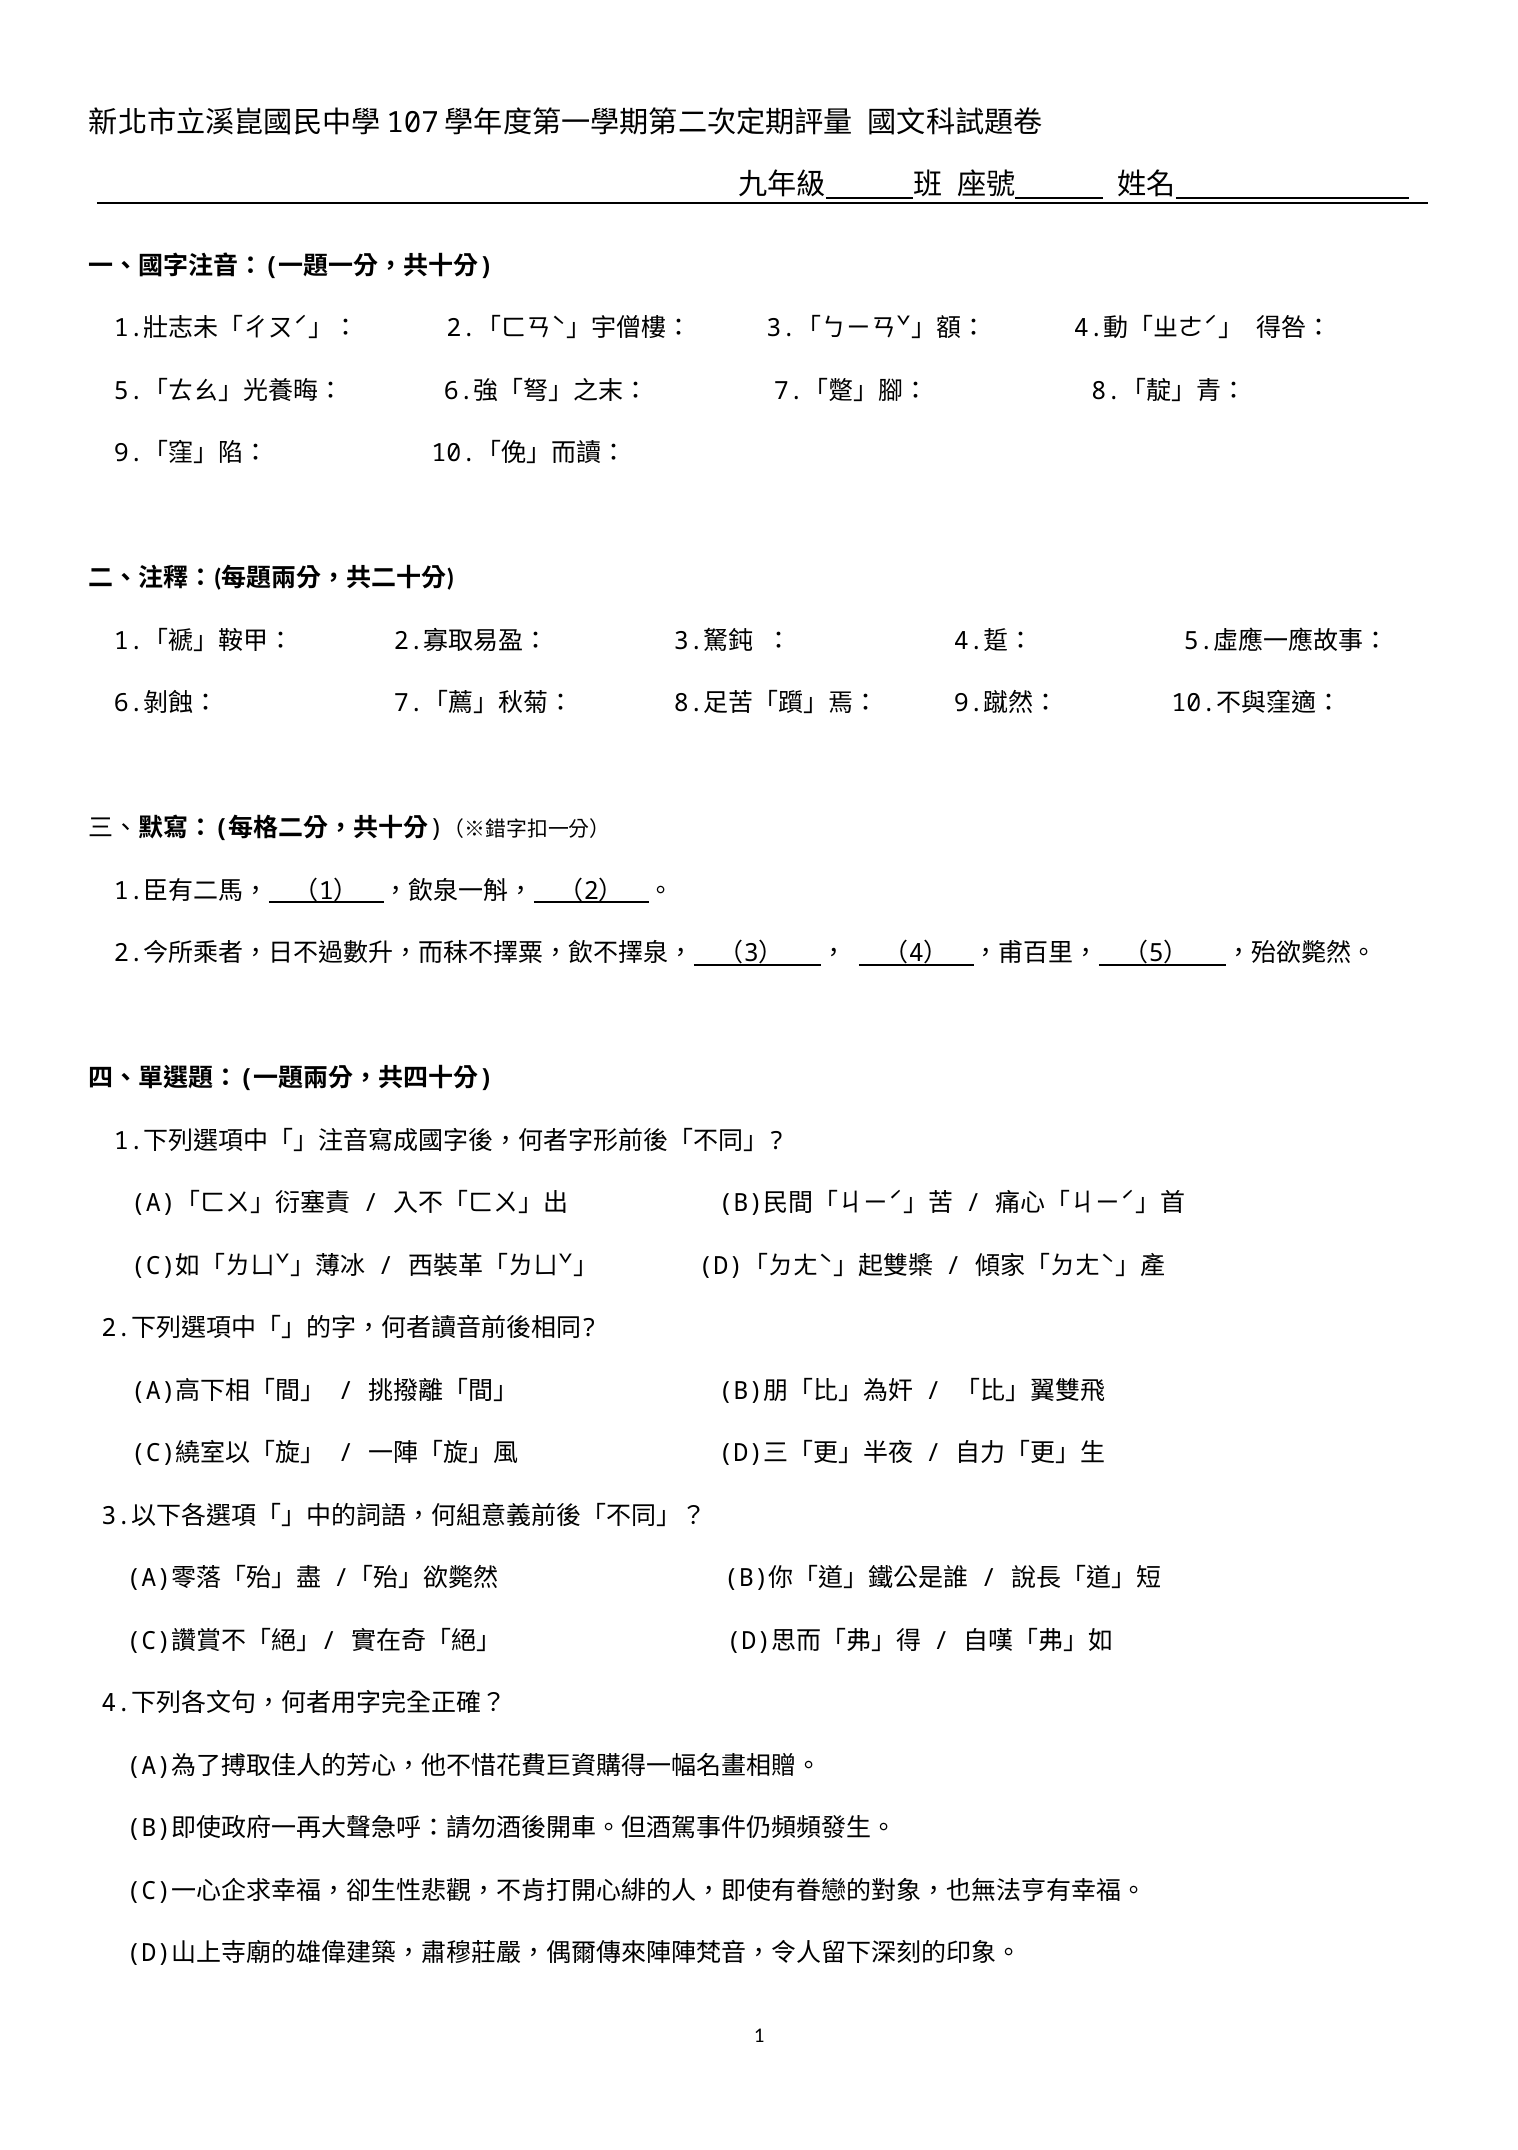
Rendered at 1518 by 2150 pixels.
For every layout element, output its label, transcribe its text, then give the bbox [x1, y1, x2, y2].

text 3.以下各選項「」中的詞語，何組意義前後「不同」？ [101, 1472, 1429, 1534]
text 4.下列各文句，何者用字完全正確？ [101, 1659, 1429, 1722]
text (A)零落「殆」盡 /「殆」欲斃然 (B)你「道」鐵公是誰 / 說長「道」短 [89, 1534, 1429, 1597]
text 1.「褫」鞍甲： 2.寡取易盈： 3.駑鈍 ： 4.踅： 5.虛應一應故事： [89, 597, 1429, 659]
text 9.「窪」陷： 10.「俛」而讀： [89, 409, 1429, 472]
text (A)為了搏取佳人的芳心，他不惜花費巨資購得一幅名畫相贈。 [89, 1722, 1429, 1784]
text (C)繞室以「旋」 / 一陣「旋」風 (D)三「更」半夜 / 自力「更」生 [118, 1409, 1429, 1472]
text 新北市立溪崑國民中學107學年度第一學期第二次定期評量 國文科試題卷 [89, 78, 1429, 140]
text 三、默寫：(每格二分，共十分)（※錯字扣一分） [89, 784, 1429, 847]
text (C)如「ㄌㄩˇ」薄冰 / 西裝革「ㄌㄩˇ」 (D)「ㄉㄤˋ」起雙槳 / 傾家「ㄉㄤˋ」產 [118, 1222, 1429, 1284]
text 1.壯志未「ㄔㄡˊ」： 2.「ㄈㄢˋ」宇僧樓： 3.「ㄅㄧㄢˇ」額： 4.動「ㄓㄜˊ」 得咎： [89, 284, 1429, 347]
text (A)「ㄈㄨ」衍塞責 / 入不「ㄈㄨ」出 (B)民間「ㄐㄧˊ」苦 / 痛心「ㄐㄧˊ」首 [118, 1159, 1429, 1222]
text 二、注釋：(每題兩分，共二十分) [89, 534, 1429, 597]
text (C)讚賞不「絕」/ 實在奇「絕」 (D)思而「弗」得 / 自嘆「弗」如 [126, 1597, 1429, 1659]
text 一、國字注音：(一題一分，共十分) [89, 222, 1429, 284]
text (A)高下相「間」 / 挑撥離「間」 (B)朋「比」為奸 / 「比」翼雙飛 [118, 1347, 1429, 1409]
text (C)一心企求幸福，卻生性悲觀，不肯打開心緋的人，即使有眷戀的對象，也無法亨有幸福。 [126, 1847, 1429, 1909]
text 九年級 班 座號 姓名 [738, 140, 1429, 203]
text (B)即使政府一再大聲急呼：請勿酒後開車。但酒駕事件仍頻頻發生。 [126, 1784, 1429, 1847]
text 2.今所乘者，日不過數升，而秣不擇粟，飲不擇泉， （3） ， （4） ，甫百里， （5） ，殆欲斃然。 [89, 909, 1429, 972]
text 2.下列選項中「」的字，何者讀音前後相同? [89, 1284, 1429, 1347]
text 6.剝蝕： 7.「薦」秋菊： 8.足苦「躓」焉： 9.蹴然： 10.不與窪適： [89, 659, 1429, 722]
text 1.臣有二馬， （1） ，飲泉一斛， （2） 。 [89, 847, 1429, 909]
text 5.「ㄊㄠ」光養晦： 6.強「弩」之末： 7.「蹩」腳： 8.「靛」青： [89, 347, 1429, 409]
text 1.下列選項中「」注音寫成國字後，何者字形前後「不同」? [89, 1097, 1429, 1159]
text 四、單選題：(一題兩分，共四十分) [89, 1034, 1429, 1097]
text (D)山上寺廟的雄偉建築，肅穆莊嚴，偶爾傳來陣陣梵音，令人留下深刻的印象。 [126, 1909, 1429, 1972]
